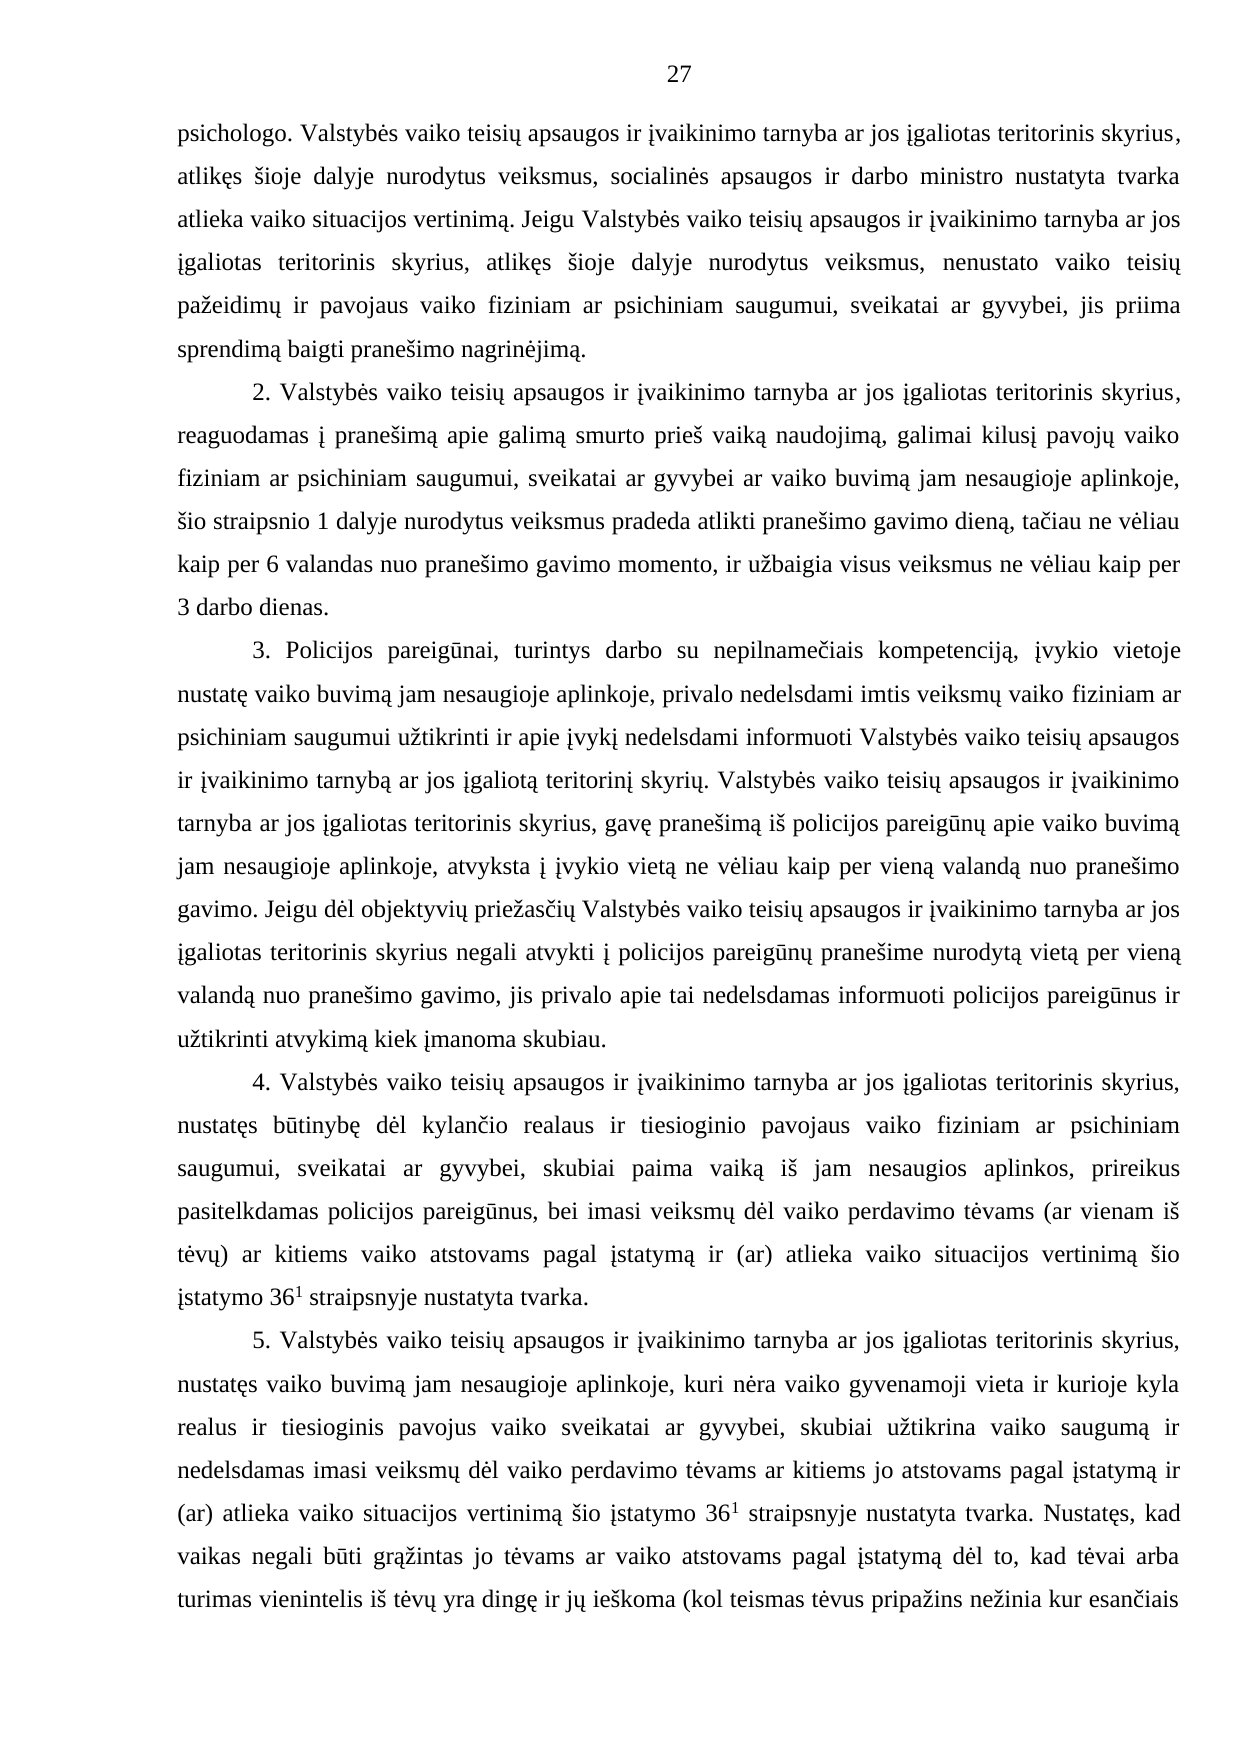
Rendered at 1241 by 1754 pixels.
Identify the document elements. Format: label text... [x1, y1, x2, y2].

text 4. Valstybės vaiko teisių apsaugos ir įvaikinimo tarnyba ar jos įgaliotas teritorinis skyrius, nustatęs būtinybę dėl kylančio realaus ir tiesioginio pavojaus vaiko fiziniam ar psichiniam saugumui, sveikatai ar gyvybei, skubiai paima vaiką iš jam nesaugios aplinkos, prireikus pasitelkdamas policijos pareigūnus, bei imasi veiksmų dėl vaiko perdavimo tėvams (ar vienam iš tėvų) ar kitiems vaiko atstovams pagal įstatymą ir (ar) atlieka vaiko situacijos vertinimą šio įstatymo 361 straipsnyje nustatyta tvarka. [177, 1067, 1181, 1311]
text 3. Policijos pareigūnai, turintys darbo su nepilnamečiais kompetenciją, įvykio vietoje nustatę vaiko buvimą jam nesaugioje aplinkoje, privalo nedelsdami imtis veiksmų vaiko fiziniam ar psichiniam saugumui užtikrinti ir apie įvykį nedelsdami informuoti Valstybės vaiko teisių apsaugos ir įvaikinimo tarnybą ar jos įgaliotą teritorinį skyrių. Valstybės vaiko teisių apsaugos ir įvaikinimo tarnyba ar jos įgaliotas teritorinis skyrius, gavę pranešimą iš policijos pareigūnų apie vaiko buvimą jam nesaugioje aplinkoje, atvyksta į įvykio vietą ne vėliau kaip per vieną valandą nuo pranešimo gavimo. Jeigu dėl objektyvių priežasčių Valstybės vaiko teisių apsaugos ir įvaikinimo tarnyba ar jos įgaliotas teritorinis skyrius negali atvykti į policijos pareigūnų pranešime nurodytą vietą per vieną valandą nuo pranešimo gavimo, jis privalo apie tai nedelsdamas informuoti policijos pareigūnus ir užtikrinti atvykimą kiek įmanoma skubiau. [177, 636, 1181, 1052]
text 2. Valstybės vaiko teisių apsaugos ir įvaikinimo tarnyba ar jos įgaliotas teritorinis skyrius, reaguodamas į pranešimą apie galimą smurto prieš vaiką naudojimą, galimai kilusį pavojų vaiko fiziniam ar psichiniam saugumui, sveikatai ar gyvybei ar vaiko buvimą jam nesaugioje aplinkoje, šio straipsnio 1 dalyje nurodytus veiksmus pradeda atlikti pranešimo gavimo dieną, tačiau ne vėliau kaip per 6 valandas nuo pranešimo gavimo momento, ir užbaigia visus veiksmus ne vėliau kaip per 3 darbo dienas. [177, 377, 1181, 621]
text 5. Valstybės vaiko teisių apsaugos ir įvaikinimo tarnyba ar jos įgaliotas teritorinis skyrius, nustatęs vaiko buvimą jam nesaugioje aplinkoje, kuri nėra vaiko gyvenamoji vieta ir kurioje kyla realus ir tiesioginis pavojus vaiko sveikatai ar gyvybei, skubiai užtikrina vaiko saugumą ir nedelsdamas imasi veiksmų dėl vaiko perdavimo tėvams ar kitiems jo atstovams pagal įstatymą ir (ar) atlieka vaiko situacijos vertinimą šio įstatymo 361 straipsnyje nustatyta tvarka. Nustatęs, kad vaikas negali būti grąžintas jo tėvams ar vaiko atstovams pagal įstatymą dėl to, kad tėvai arba turimas vienintelis iš tėvų yra dingę ir jų ieškoma (kol teismas tėvus pripažins nežinia kur esančiais [177, 1326, 1181, 1613]
text psichologo. Valstybės vaiko teisių apsaugos ir įvaikinimo tarnyba ar jos įgaliotas teritorinis skyrius, atlikęs šioje dalyje nurodytus veiksmus, socialinės apsaugos ir darbo ministro nustatyta tvarka atlieka vaiko situacijos vertinimą. Jeigu Valstybės vaiko teisių apsaugos ir įvaikinimo tarnyba ar jos įgaliotas teritorinis skyrius, atlikęs šioje dalyje nurodytus veiksmus, nenustato vaiko teisių pažeidimų ir pavojaus vaiko fiziniam ar psichiniam saugumui, sveikatai ar gyvybei, jis priima sprendimą baigti pranešimo nagrinėjimą. [177, 118, 1181, 362]
